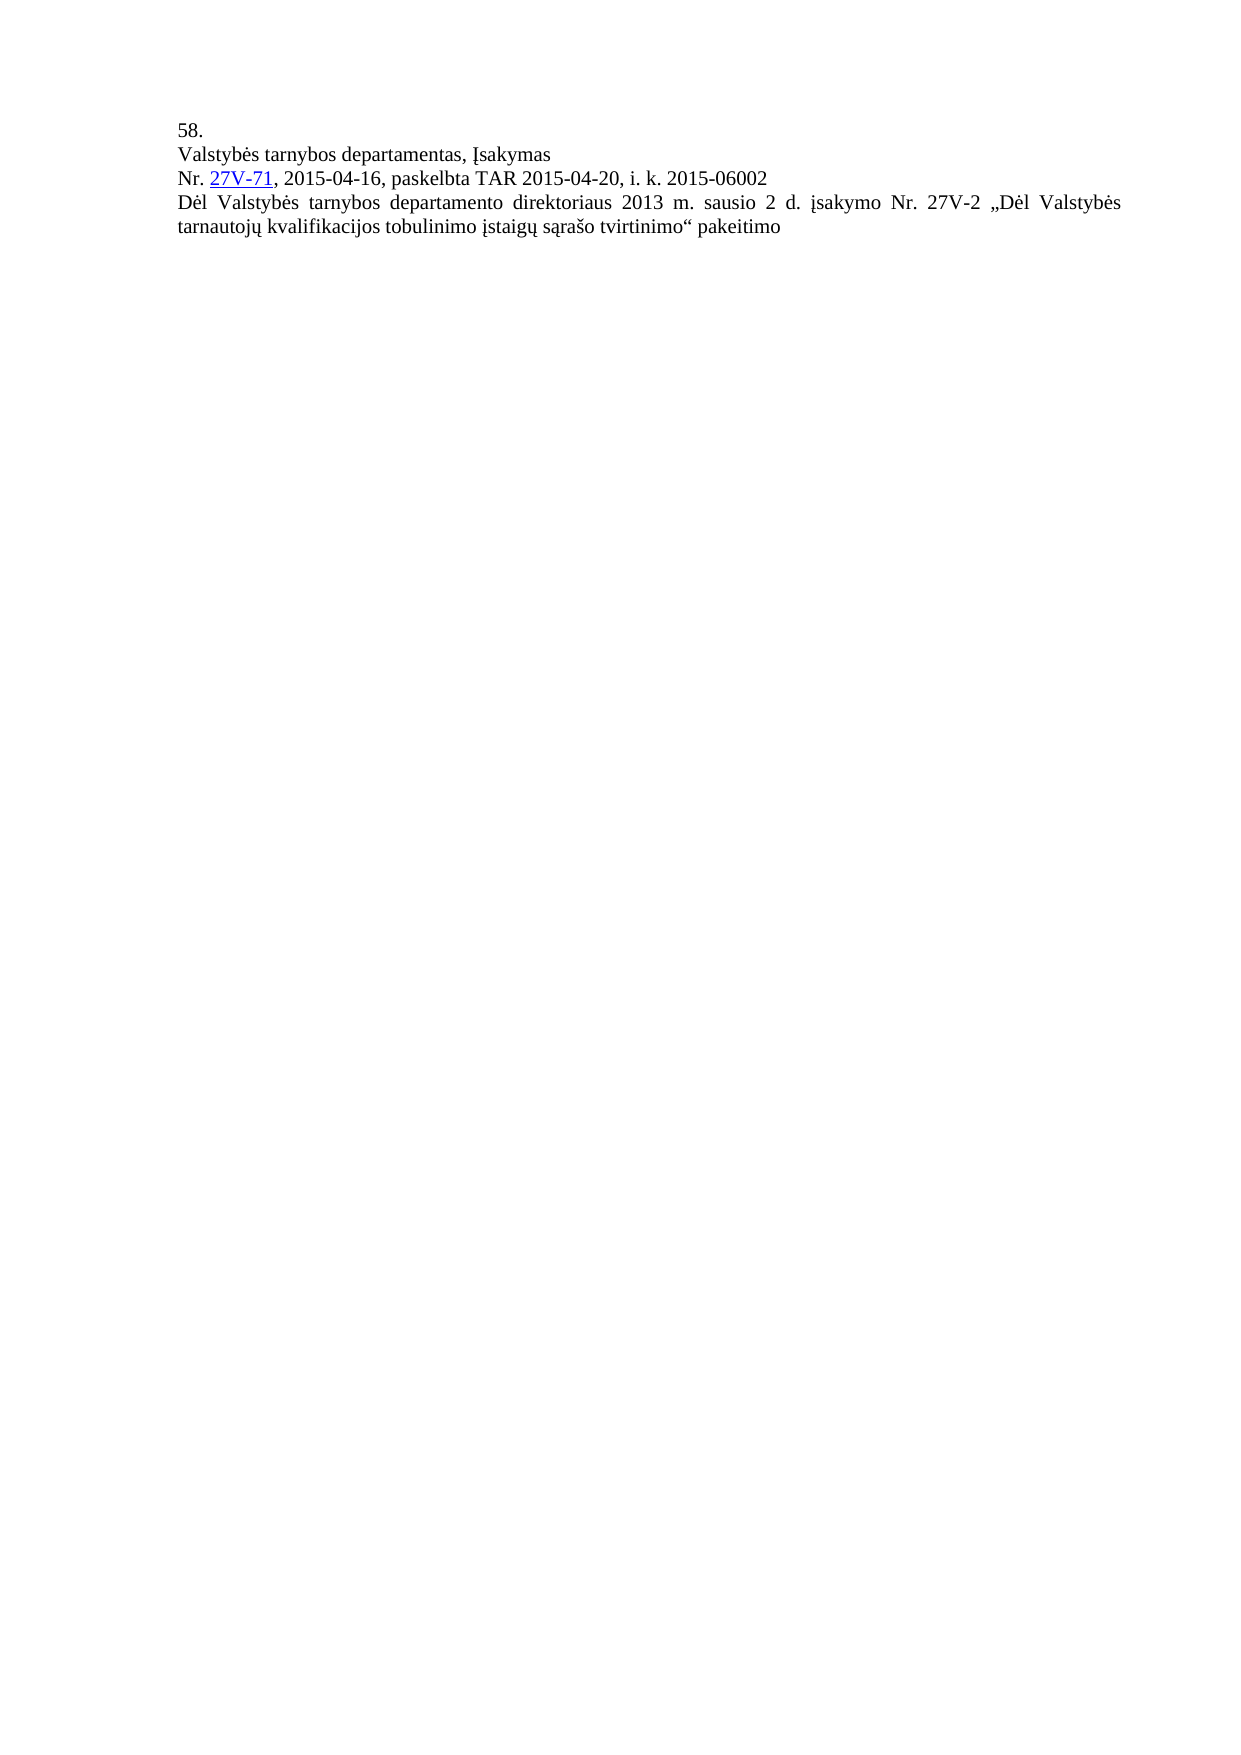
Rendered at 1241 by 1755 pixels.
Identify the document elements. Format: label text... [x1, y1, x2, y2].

text Dėl Valstybės tarnybos departamento direktoriaus 2013 m. sausio 2 d. įsakymo Nr. 27V-2 „Dėl Valstybės tarnautojų kvalifikacijos tobulinimo įstaigų sąrašo tvirtinimo“ pakeitimo [177, 190, 1122, 238]
text Valstybės tarnybos departamentas, Įsakymas [177, 142, 1122, 166]
text 58. [177, 118, 1122, 142]
text Nr. 27V-71, 2015-04-16, paskelbta TAR 2015-04-20, i. k. 2015-06002 [177, 166, 1122, 190]
